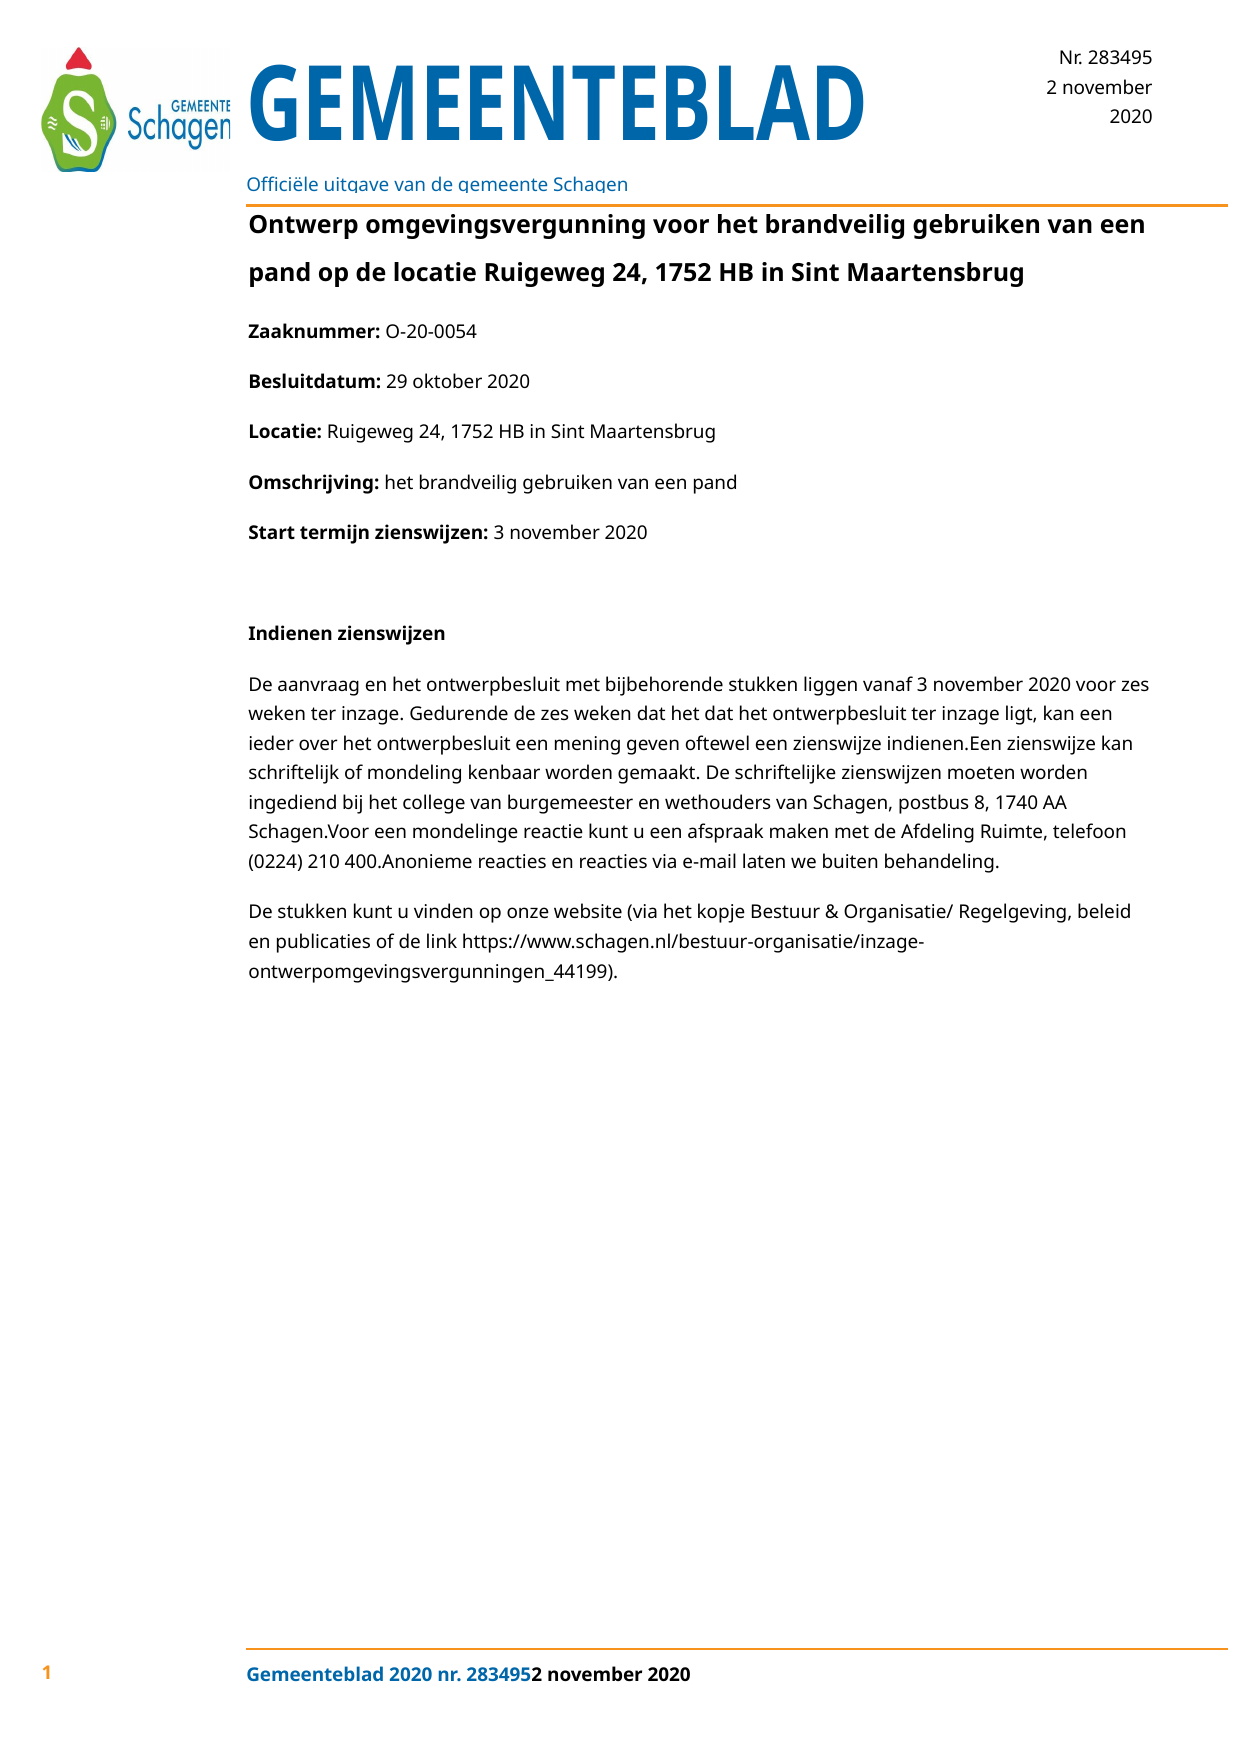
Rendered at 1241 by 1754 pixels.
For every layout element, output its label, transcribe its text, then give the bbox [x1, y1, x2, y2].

text Locatie: Ruigeweg 24, 1752 HB in Sint Maartensbrug [248, 419, 1152, 444]
picture [41, 47, 231, 172]
text Zaaknummer: O-20-0054 [248, 318, 1152, 344]
text Start termijn zienswijzen: 3 november 2020 [248, 519, 1152, 545]
text Indienen zienswijzen [248, 620, 1152, 646]
text Besluitdatum: 29 oktober 2020 [248, 368, 1152, 394]
text Ontwerp omgevingsvergunning voor het brandveilig gebruiken van een pand op de locatie Ruigeweg 24, 1752 HB in Sint Maartensbrug [248, 207, 1152, 288]
text De aanvraag en het ontwerpbesluit met bijbehorende stukken liggen vanaf 3 november 2020 voor zes weken ter inzage. Gedurende de zes weken dat het dat het ontwerpbesluit ter inzage ligt, kan een ieder over het ontwerpbesluit een mening geven oftewel een zienswijze indienen.Een zienswijze kan schriftelijk of mondeling kenbaar worden gemaakt. De schriftelijke zienswijzen moeten worden ingediend bij het college van burgemeester en wethouders van Schagen, postbus 8, 1740 AA Schagen.Voor een mondelinge reactie kunt u een afspraak maken met de Afdeling Ruimte, telefoon (0224) 210 400.Anonieme reacties en reacties via e-mail laten we buiten behandeling. [248, 671, 1152, 874]
text De stukken kunt u vinden op onze website (via het kopje Bestuur & Organisatie/ Regelgeving, beleid en publicaties of de link https://www.schagen.nl/bestuur-organisatie/inzage-ontwerpomgevingsvergunningen_44199). [248, 899, 1152, 984]
text Omschrijving: het brandveilig gebruiken van een pand [248, 469, 1152, 495]
